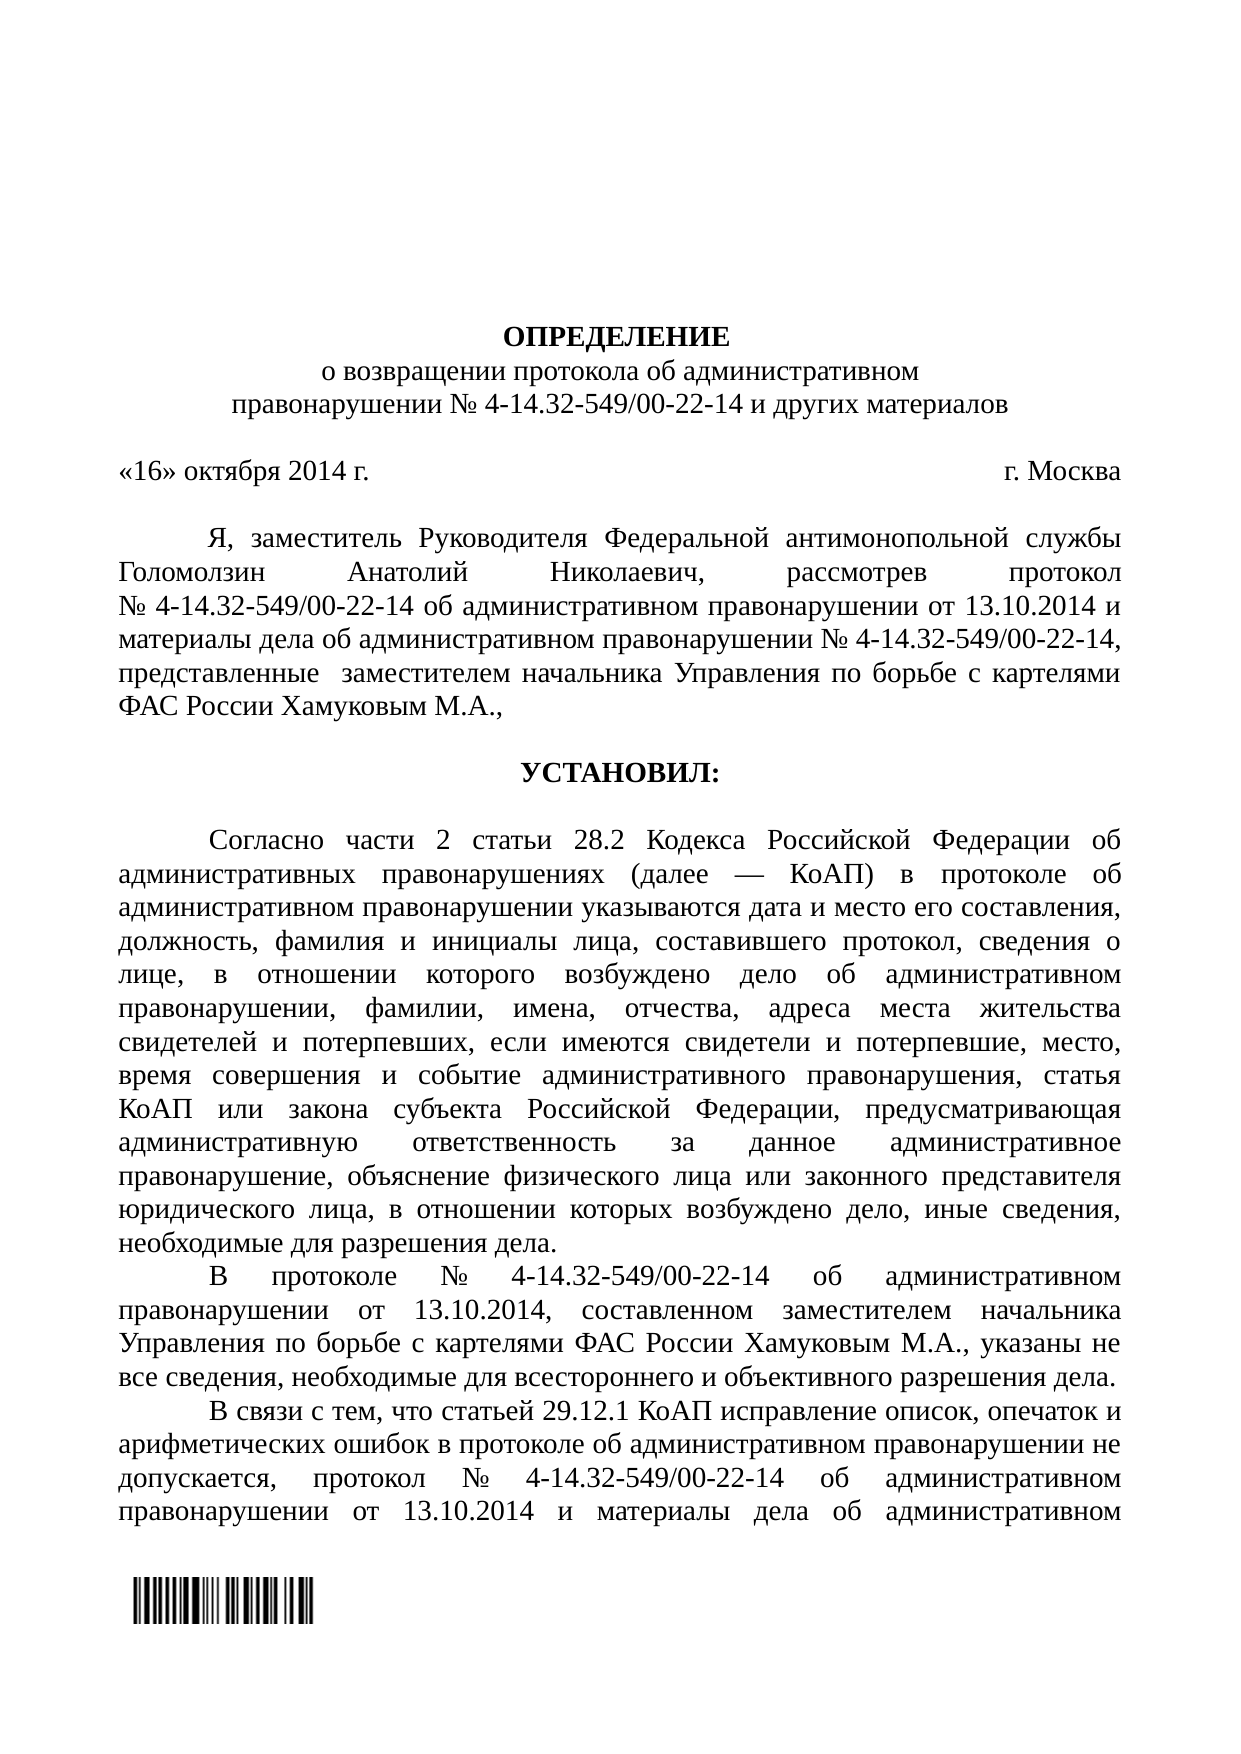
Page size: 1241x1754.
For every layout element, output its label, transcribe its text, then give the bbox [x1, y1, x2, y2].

text о возвращении протокола об административном [118, 353, 1122, 386]
text правонарушении № 4-14.32-549/00-22-14 и других материалов [118, 386, 1122, 420]
text В протоколе № 4-14.32-549/00-22-14 об административном правонарушении от 13.10.2014, составленном заместителем начальника Управления по борьбе с картелями ФАС России Хамуковым М.А., указаны не все сведения, необходимые для всестороннего и объективного разрешения дела. [118, 1258, 1122, 1393]
text ОПРЕДЕЛЕНИЕ [118, 319, 1122, 353]
text «16» октября 2014 г. г. Москва [118, 453, 1122, 487]
text В связи с тем, что статьей 29.12.1 КоАП исправление описок, опечаток и арифметических ошибок в протоколе об административном правонарушении не допускается, протокол № 4-14.32-549/00-22-14 об административном правонарушении от 13.10.2014 и материалы дела об административном [118, 1393, 1122, 1527]
text УСТАНОВИЛ: [118, 755, 1122, 789]
text Согласно части 2 статьи 28.2 Кодекса Российской Федерации об административных правонарушениях (далее — КоАП) в протоколе об административном правонарушении указываются дата и место его составления, должность, фамилия и инициалы лица, составившего протокол, сведения о лице, в отношении которого возбуждено дело об административном правонарушении, фамилии, имена, отчества, адреса места жительства свидетелей и потерпевших, если имеются свидетели и потерпевшие, место, время совершения и событие административного правонарушения, статья КоАП или закона субъекта Российской Федерации, предусматривающая административную ответственность за данное административное правонарушение, объяснение физического лица или законного представителя юридического лица, в отношении которых возбуждено дело, иные сведения, необходимые для разрешения дела. [118, 822, 1122, 1258]
picture [118, 1577, 331, 1624]
text Я, заместитель Руководителя Федеральной антимонопольной службы Голомолзин Анатолий Николаевич, рассмотрев протокол № 4-14.32-549/00-22-14 об административном правонарушении от 13.10.2014 и материалы дела об административном правонарушении № 4-14.32-549/00-22-14, представленные заместителем начальника Управления по борьбе с картелями ФАС России Хамуковым М.А., [118, 521, 1122, 722]
